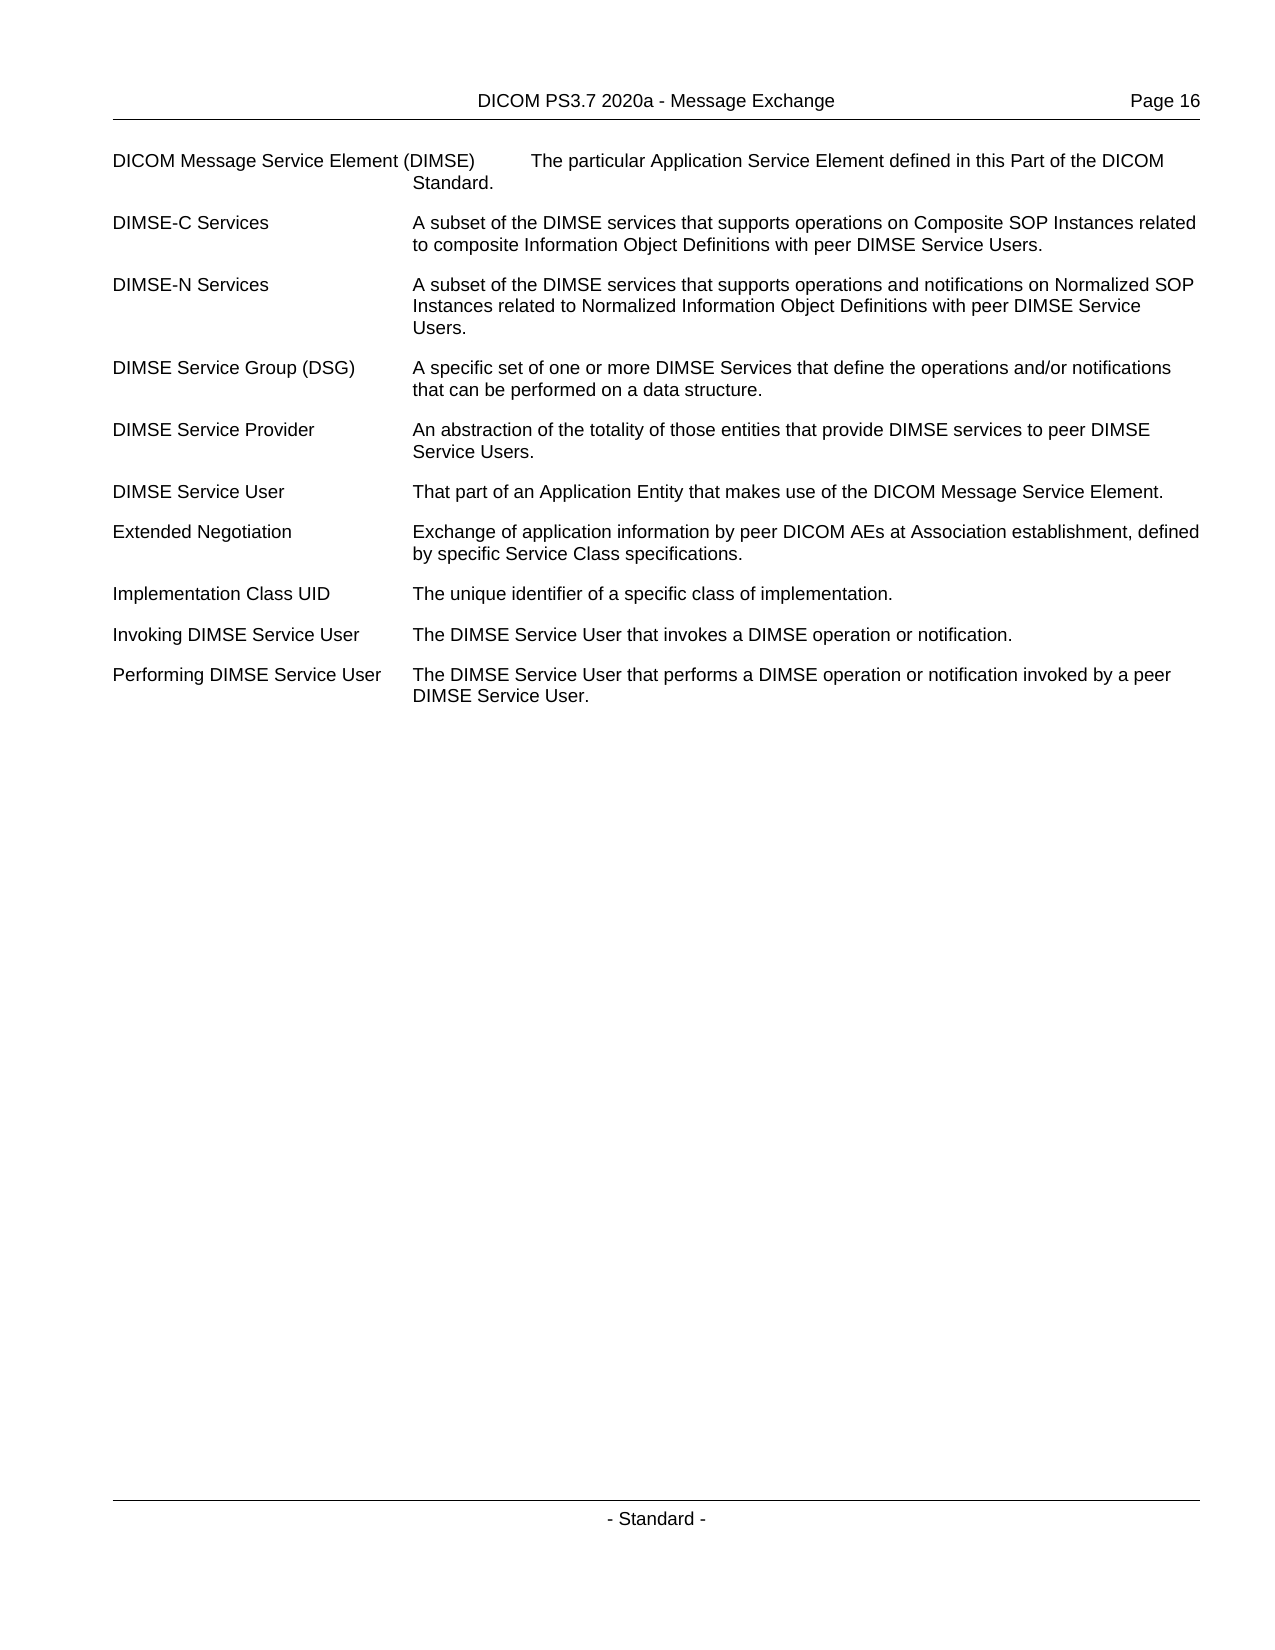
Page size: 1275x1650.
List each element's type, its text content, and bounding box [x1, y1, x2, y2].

text DICOM Message Service Element (DIMSE) The particular Application Service Element defined in this Part of the DICOM Standard. [112, 150, 1200, 193]
text DIMSE-C Services A subset of the DIMSE services that supports operations on Composite SOP Instances related to composite Information Object Definitions with peer DIMSE Service Users. [112, 212, 1200, 255]
text DIMSE Service Provider An abstraction of the totality of those entities that provide DIMSE services to peer DIMSE Service Users. [112, 419, 1200, 462]
text Performing DIMSE Service User The DIMSE Service User that performs a DIMSE operation or notification invoked by a peer DIMSE Service User. [112, 664, 1200, 707]
text Implementation Class UID The unique identifier of a specific class of implementation. [112, 583, 1200, 605]
text DIMSE Service Group (DSG) A specific set of one or more DIMSE Services that define the operations and/or notifications that can be performed on a data structure. [112, 357, 1200, 400]
text Invoking DIMSE Service User The DIMSE Service User that invokes a DIMSE operation or notification. [112, 623, 1200, 645]
text DIMSE Service User That part of an Application Entity that makes use of the DICOM Message Service Element. [112, 481, 1200, 502]
text DIMSE-N Services A subset of the DIMSE services that supports operations and notifications on Normalized SOP Instances related to Normalized Information Object Definitions with peer DIMSE Service Users. [112, 274, 1200, 338]
text Extended Negotiation Exchange of application information by peer DICOM AEs at Association establishment, defined by specific Service Class specifications. [112, 521, 1200, 564]
